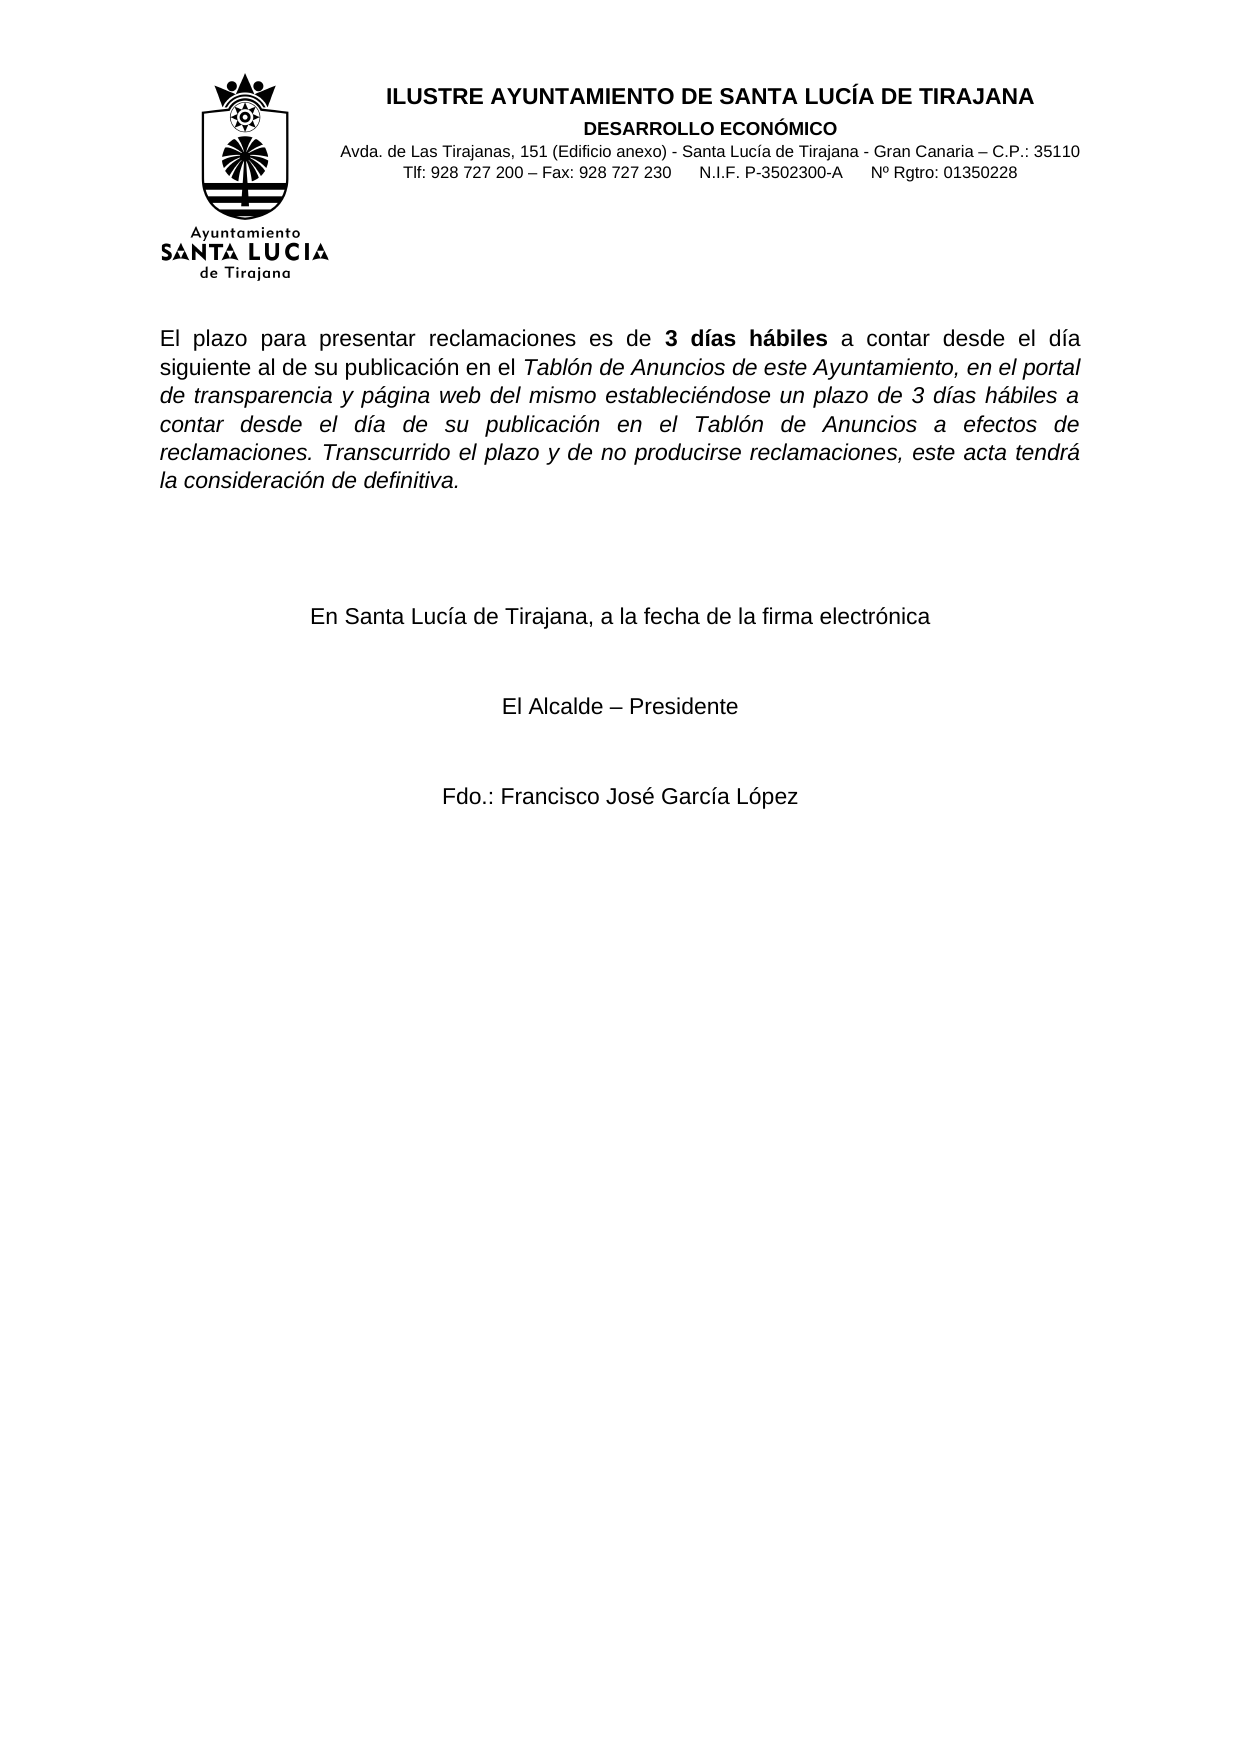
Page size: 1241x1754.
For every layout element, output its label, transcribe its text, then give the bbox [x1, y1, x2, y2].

text El Alcalde – Presidente [159, 693, 1081, 719]
text Fdo.: Francisco José García López [159, 783, 1081, 809]
text El plazo para presentar reclamaciones es de 3 días hábiles a contar desde el día siguiente al de su publicación en el Tablón de Anuncios de este Ayuntamiento, en el portal de transparencia y página web del mismo estableciéndose un plazo de 3 días hábiles a contar desde el día de su publicación en el Tablón de Anuncios a efectos de reclamaciones. Transcurrido el plazo y de no producirse reclamaciones, este acta tendrá la consideración de definitiva. [159, 325, 1081, 494]
text En Santa Lucía de Tirajana, a la fecha de la firma electrónica [159, 603, 1081, 629]
picture [161, 73, 329, 281]
